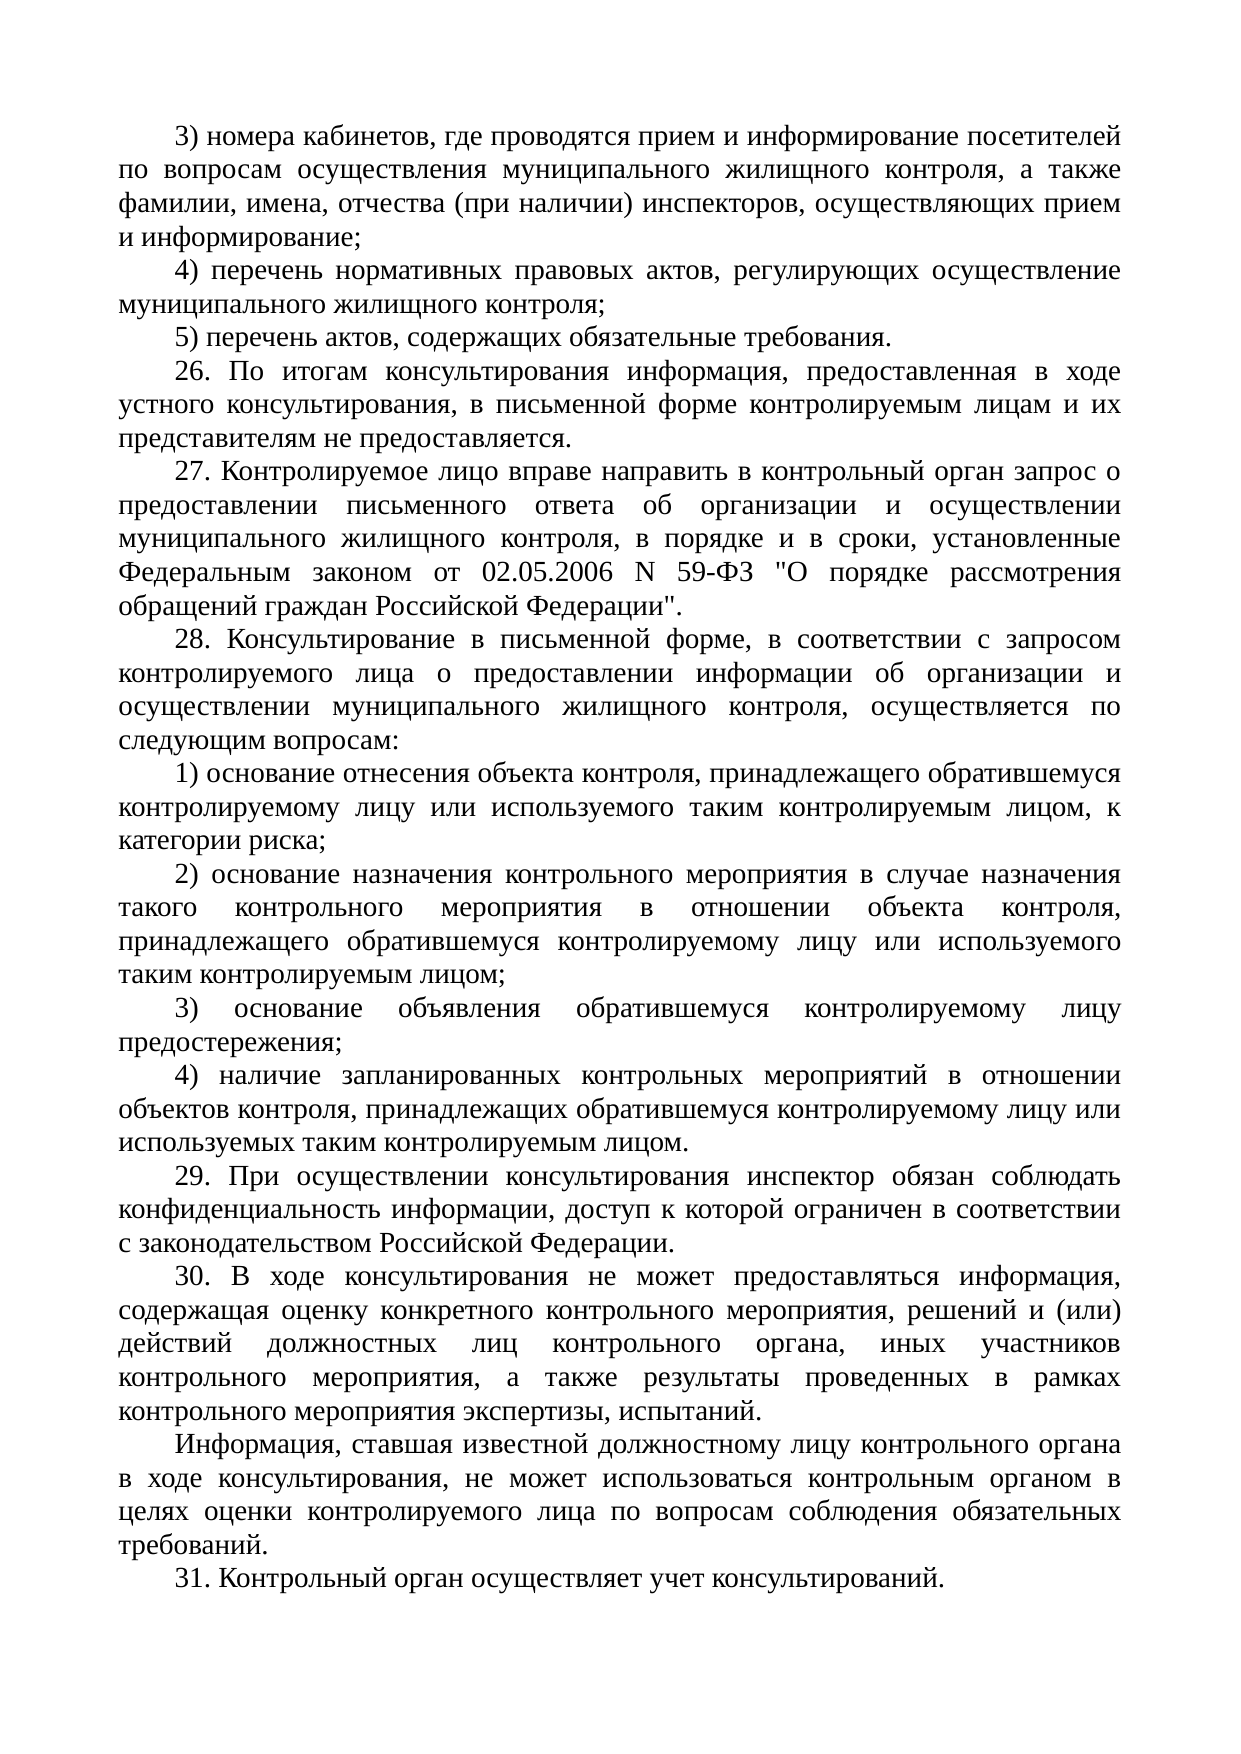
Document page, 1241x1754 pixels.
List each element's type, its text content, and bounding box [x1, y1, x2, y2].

text Информация, ставшая известной должностному лицу контрольного органа в ходе консультирования, не может использоваться контрольным органом в целях оценки контролируемого лица по вопросам соблюдения обязательных требований. [118, 1426, 1122, 1560]
text 4) перечень нормативных правовых актов, регулирующих осуществление муниципального жилищного контроля; [118, 252, 1122, 319]
text 3) номера кабинетов, где проводятся прием и информирование посетителей по вопросам осуществления муниципального жилищного контроля, а также фамилии, имена, отчества (при наличии) инспекторов, осуществляющих прием и информирование; [118, 118, 1122, 252]
text 26. По итогам консультирования информация, предоставленная в ходе устного консультирования, в письменной форме контролируемым лицам и их представителям не предоставляется. [118, 353, 1122, 453]
text 31. Контрольный орган осуществляет учет консультирований. [118, 1560, 1122, 1594]
text 30. В ходе консультирования не может предоставляться информация, содержащая оценку конкретного контрольного мероприятия, решений и (или) действий должностных лиц контрольного органа, иных участников контрольного мероприятия, а также результаты проведенных в рамках контрольного мероприятия экспертизы, испытаний. [118, 1258, 1122, 1426]
text 5) перечень актов, содержащих обязательные требования. [118, 319, 1122, 353]
text 3) основание объявления обратившемуся контролируемому лицу предостережения; [118, 990, 1122, 1057]
text 29. При осуществлении консультирования инспектор обязан соблюдать конфиденциальность информации, доступ к которой ограничен в соответствии с законодательством Российской Федерации. [118, 1158, 1122, 1258]
text 2) основание назначения контрольного мероприятия в случае назначения такого контрольного мероприятия в отношении объекта контроля, принадлежащего обратившемуся контролируемому лицу или используемого таким контролируемым лицом; [118, 856, 1122, 990]
text 1) основание отнесения объекта контроля, принадлежащего обратившемуся контролируемому лицу или используемого таким контролируемым лицом, к категории риска; [118, 755, 1122, 856]
text 27. Контролируемое лицо вправе направить в контрольный орган запрос о предоставлении письменного ответа об организации и осуществлении муниципального жилищного контроля, в порядке и в сроки, установленные Федеральным законом от 02.05.2006 N 59-ФЗ "О порядке рассмотрения обращений граждан Российской Федерации". [118, 453, 1122, 621]
text 28. Консультирование в письменной форме, в соответствии с запросом контролируемого лица о предоставлении информации об организации и осуществлении муниципального жилищного контроля, осуществляется по следующим вопросам: [118, 621, 1122, 755]
text 4) наличие запланированных контрольных мероприятий в отношении объектов контроля, принадлежащих обратившемуся контролируемому лицу или используемых таким контролируемым лицом. [118, 1057, 1122, 1158]
